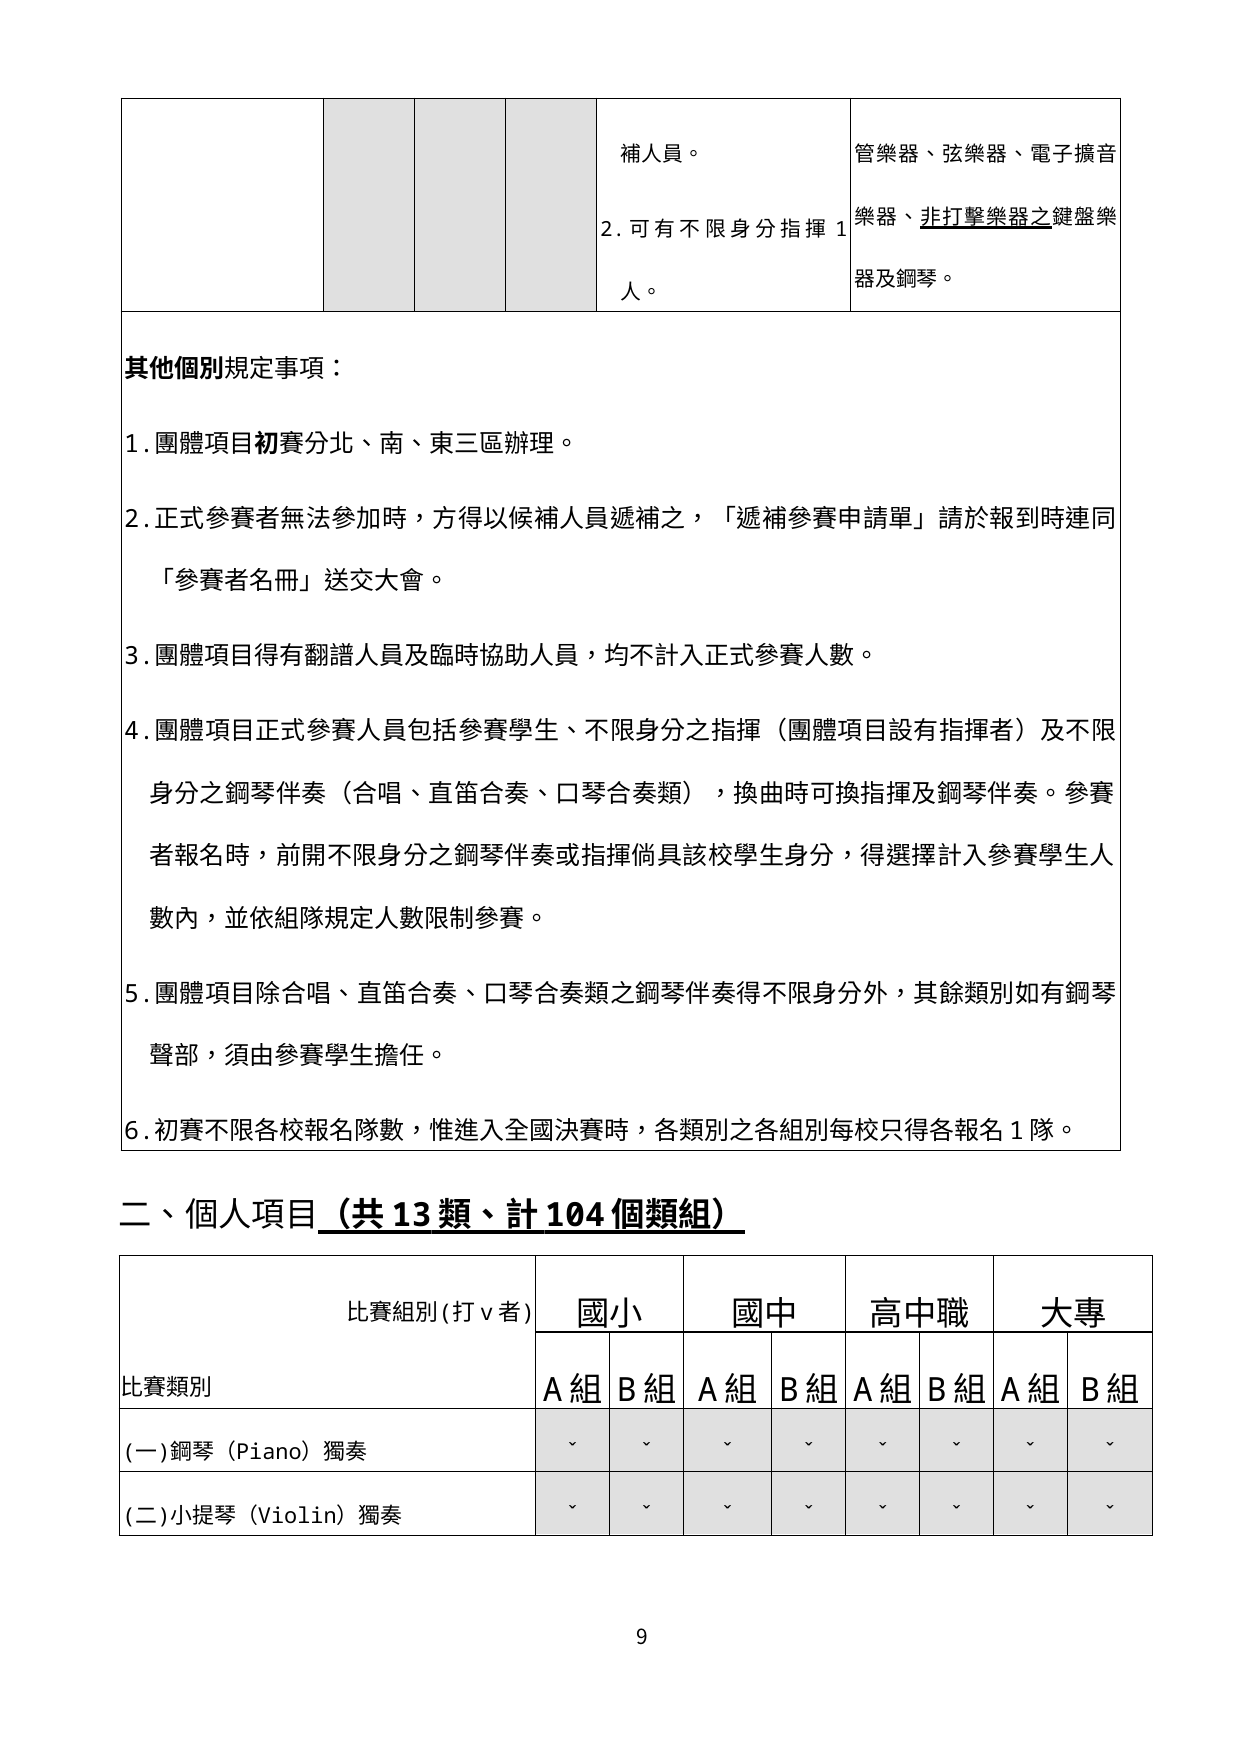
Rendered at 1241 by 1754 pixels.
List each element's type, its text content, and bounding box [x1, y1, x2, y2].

table_cell (二)小提琴（Violin）獨奏 [120, 1472, 535, 1534]
table_cell A組 [684, 1333, 771, 1407]
table_cell (一)鋼琴（Piano）獨奏 [120, 1409, 535, 1471]
table_cell 管樂器、弦樂器、電子擴音樂器、非打擊樂器之鍵盤樂器及鋼琴。 [851, 99, 1120, 311]
table_cell B組 [1068, 1333, 1152, 1407]
table_cell [324, 99, 414, 311]
table_cell ˇ [684, 1409, 771, 1471]
table_cell ˇ [994, 1409, 1067, 1471]
table_cell 補人員。 2.可有不限身分指揮1人。 [597, 99, 850, 311]
table_cell ˇ [846, 1409, 919, 1471]
table_cell [1153, 1471, 1157, 1534]
table_cell [506, 99, 596, 311]
table_cell [1153, 1331, 1157, 1407]
table_cell B組 [610, 1333, 683, 1407]
table_header 高中職 [846, 1256, 993, 1331]
table_cell ˇ [684, 1472, 771, 1534]
table_cell [1153, 1408, 1157, 1471]
table_header 大專 [994, 1256, 1152, 1331]
table_cell A組 [536, 1333, 609, 1407]
table_header [1153, 1255, 1157, 1331]
table_cell 其他個別規定事項： 1.團體項目初賽分北、南、東三區辦理。 2.正式參賽者無法參加時，方得以候補人員遞補之，「遞補參賽申請單」請於報到時連同「參賽者名冊」送交大會。 3.團體項目得有翻譜人員及臨時協助人員，均不計入正式參賽人數。 4.團體項目正式參賽人員包括參賽學生、不限身分之指揮（團體項目設有指揮者）及不限身分之鋼琴伴奏（合唱、直笛合奏、口琴合奏類），換曲時可換指揮及鋼琴伴奏。參賽者報名時，前開不限身分之鋼琴伴奏或指揮倘具該校學生身分，得選擇計入參賽學生人數內，並依組隊規定人數限制參賽。 5.團體項目除合唱、直笛合奏、口琴合奏類之鋼琴伴奏得不限身分外，其餘類別如有鋼琴聲部，須由參賽學生擔任。 6.初賽不限各校報名隊數，惟進入全國決賽時，各類別之各組別每校只得各報名1隊。 [122, 312, 1120, 1150]
table_cell B組 [920, 1333, 993, 1407]
table_cell [122, 99, 323, 311]
table_header 國中 [684, 1256, 845, 1331]
table_header 比賽組別(打v者) 比賽類別 [120, 1256, 535, 1407]
table_cell ˇ [610, 1472, 683, 1534]
text 二、個人項目（共13類、計104個類組） [118, 1188, 1167, 1237]
table_header 國小 [536, 1256, 683, 1331]
table_cell ˇ [536, 1409, 609, 1471]
table_cell ˇ [1068, 1472, 1152, 1534]
table_cell ˇ [610, 1409, 683, 1471]
table_cell ˇ [536, 1472, 609, 1534]
table_cell A組 [846, 1333, 919, 1407]
table_cell B組 [772, 1333, 845, 1407]
table_cell ˇ [846, 1472, 919, 1534]
table_cell ˇ [1068, 1409, 1152, 1471]
table_cell ˇ [994, 1472, 1067, 1534]
table_cell ˇ [920, 1409, 993, 1471]
table_cell ˇ [920, 1472, 993, 1534]
table_cell A組 [994, 1333, 1067, 1407]
table_cell ˇ [772, 1472, 845, 1534]
table_cell ˇ [772, 1409, 845, 1471]
table_cell [415, 99, 505, 311]
